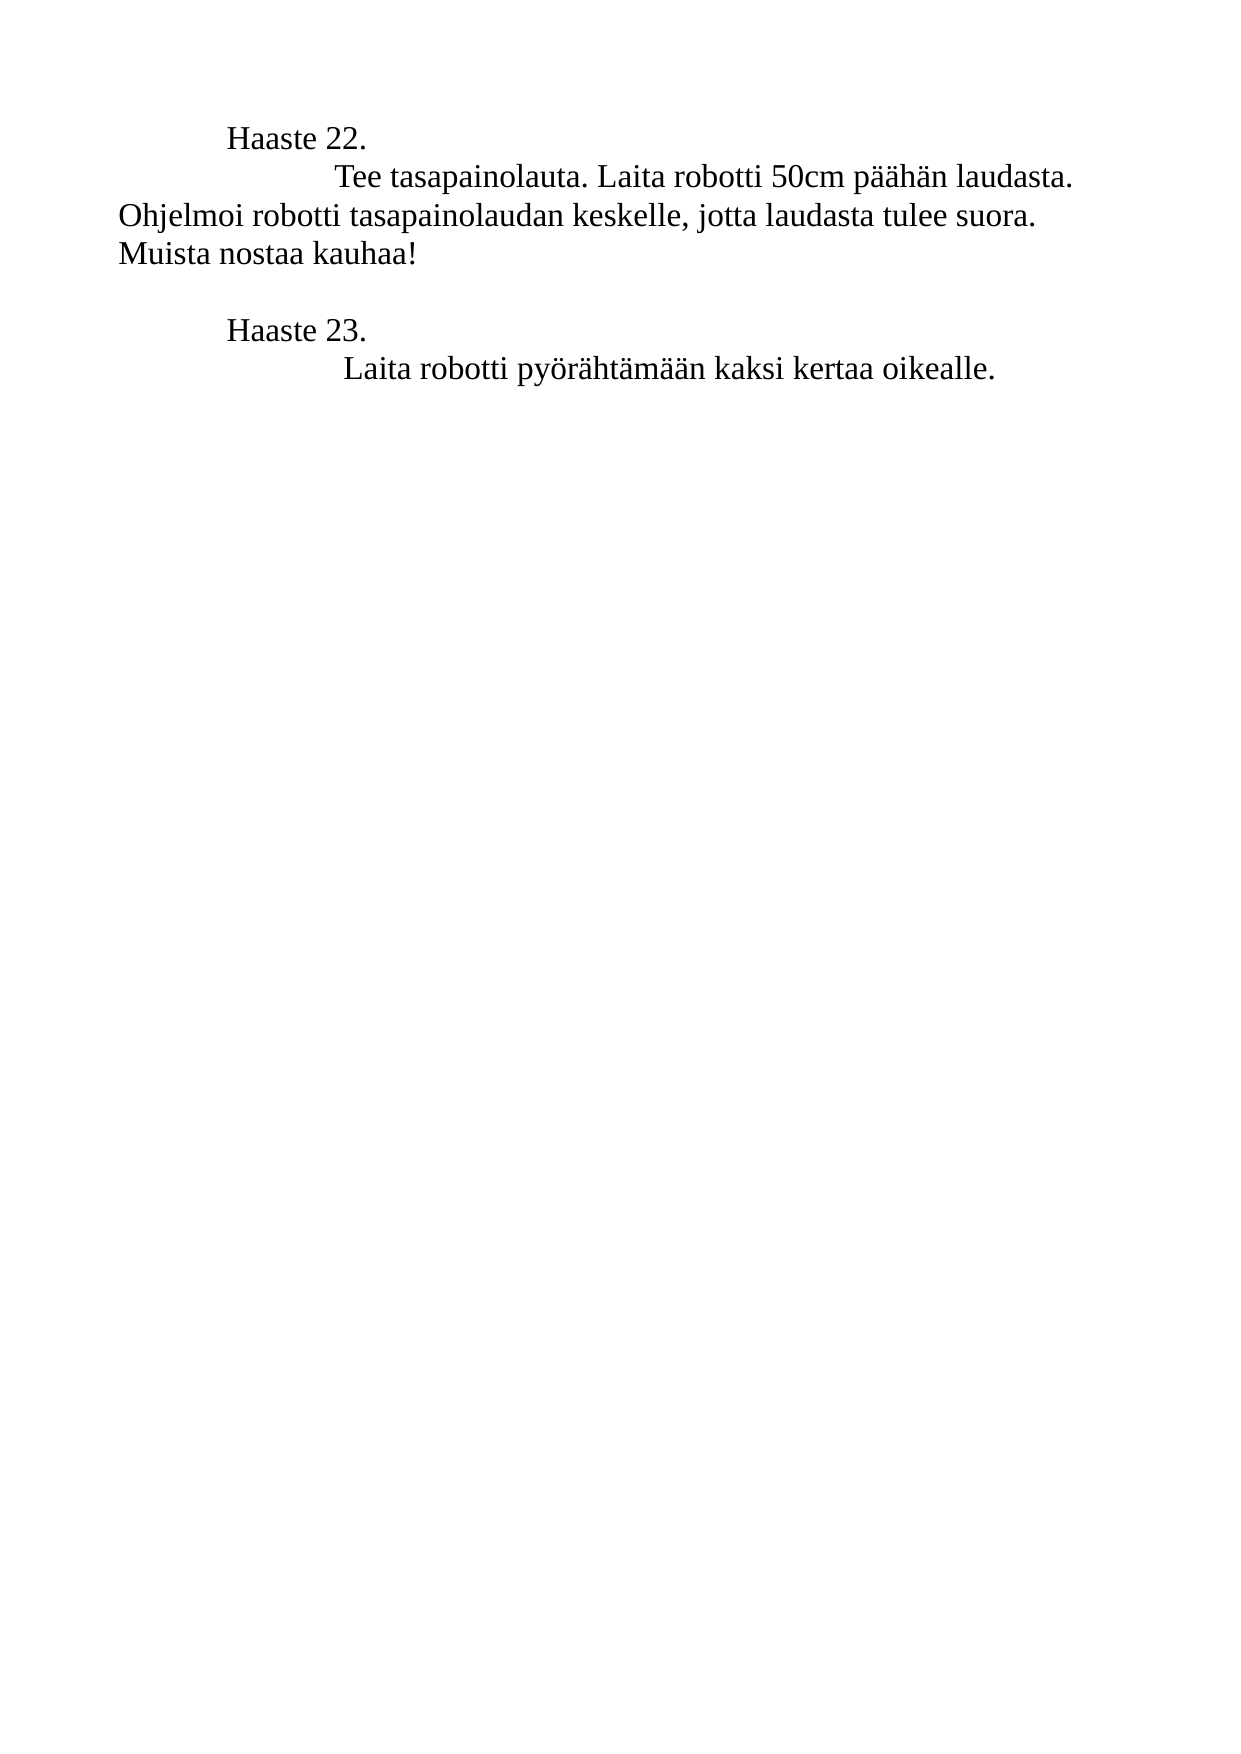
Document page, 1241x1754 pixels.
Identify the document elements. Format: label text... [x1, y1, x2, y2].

text Haaste 22. [118, 118, 1122, 156]
text Haaste 23. [118, 310, 1122, 348]
text Laita robotti pyörähtämään kaksi kertaa oikealle. [118, 348, 1122, 386]
text Tee tasapainolauta. Laita robotti 50cm päähän laudasta. Ohjelmoi robotti tasapainolaudan keskelle, jotta laudasta tulee suora. Muista nostaa kauhaa! [118, 156, 1122, 271]
